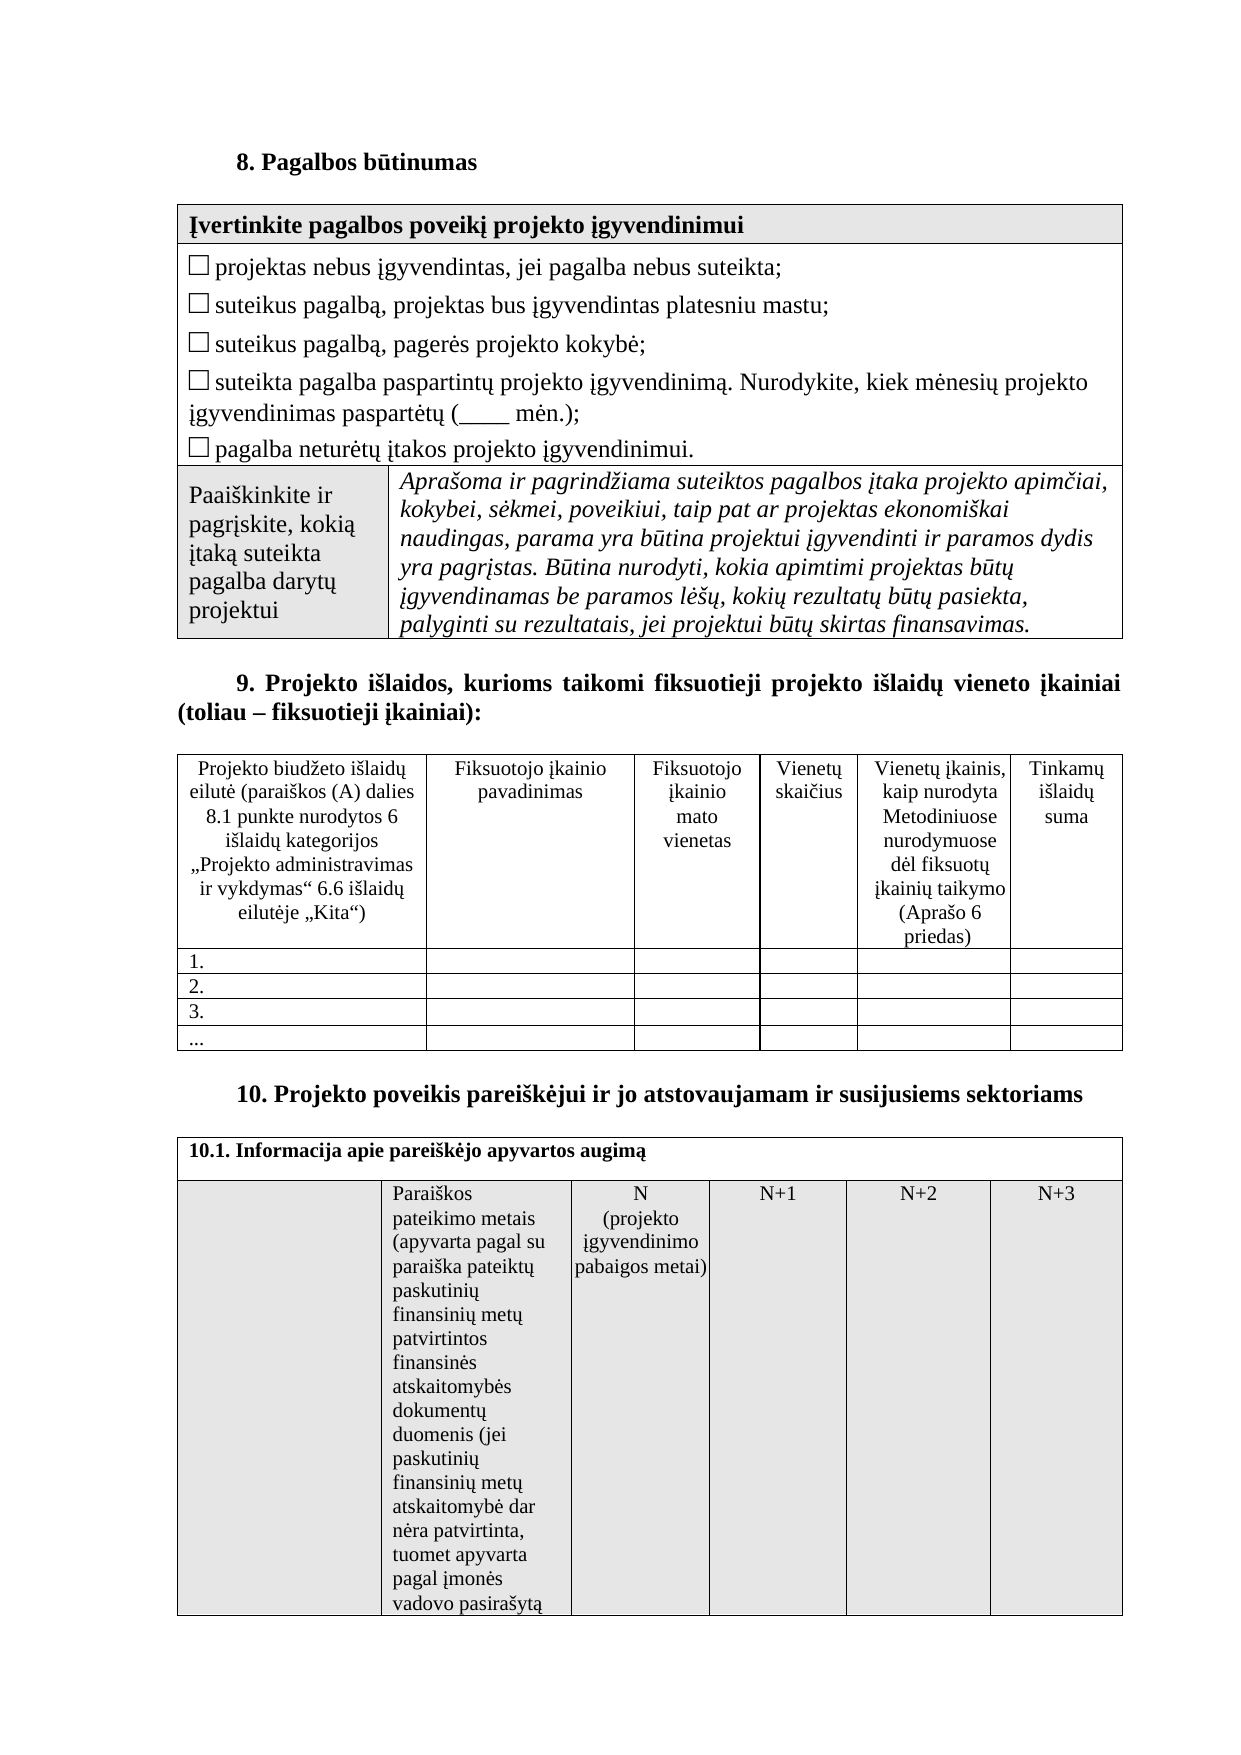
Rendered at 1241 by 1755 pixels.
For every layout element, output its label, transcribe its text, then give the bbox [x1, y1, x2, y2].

text 9. Projekto išlaidos, kurioms taikomi fiksuotieji projekto išlaidų vieneto įkainiai (toliau – fiksuotieji įkainiai): [177, 668, 1122, 726]
table_cell [427, 1026, 634, 1050]
table_cell [761, 999, 857, 1025]
table_cell □ projektas nebus įgyvendintas, jei pagalba nebus suteikta; □ suteikus pagalbą, projektas bus įgyvendintas platesniu mastu; □ suteikus pagalbą, pagerės projekto kokybė; □ suteikta pagalba paspartintų projekto įgyvendinimą. Nurodykite, kiek mėnesių projekto įgyvendinimas paspartėtų (____ mėn.); □ pagalba neturėtų įtakos projekto įgyvendinimui. [178, 244, 1122, 465]
table_cell Paraiškos pateikimo metais (apyvarta pagal su paraiška pateiktų paskutinių finansinių metų patvirtintos finansinės atskaitomybės dokumentų duomenis (jei paskutinių finansinių metų atskaitomybė dar nėra patvirtinta, tuomet apyvarta pagal įmonės vadovo pasirašytą [382, 1181, 571, 1614]
table_cell 2. [178, 974, 426, 998]
table_header Įvertinkite pagalbos poveikį projekto įgyvendinimui [178, 205, 1122, 243]
table_cell N+2 [847, 1181, 990, 1614]
table_header Vienetų skaičius [761, 755, 857, 948]
table_cell [858, 974, 1010, 998]
table_header Projekto biudžeto išlaidų eilutė (paraiškos (A) dalies 8.1 punkte nurodytos 6 išlaidų kategorijos „Projekto administravimas ir vykdymas“ 6.6 išlaidų eilutėje „Kita“) [178, 755, 426, 948]
table_cell [427, 974, 634, 998]
table_cell [858, 949, 1010, 973]
table_cell 1. [178, 949, 426, 973]
table_cell [1011, 949, 1122, 973]
table_header Tinkamų išlaidų suma [1011, 755, 1122, 948]
table_cell [635, 949, 759, 973]
table_cell [1011, 974, 1122, 998]
table_cell [761, 1026, 857, 1050]
table_cell [635, 974, 759, 998]
table_cell N (projekto įgyvendinimo pabaigos metai) [572, 1181, 709, 1614]
table_cell [1011, 999, 1122, 1025]
table_cell [635, 999, 759, 1025]
table_cell 3. [178, 999, 426, 1025]
table_cell [427, 949, 634, 973]
text 10. Projekto poveikis pareiškėjui ir jo atstovaujamam ir susijusiems sektoriams [177, 1079, 1122, 1108]
table_cell [178, 1181, 381, 1614]
table_cell [858, 999, 1010, 1025]
table_cell [761, 974, 857, 998]
table_header Fiksuotojo įkainio mato vienetas [635, 755, 759, 948]
text 8. Pagalbos būtinumas [177, 147, 1122, 176]
table_cell N+1 [710, 1181, 846, 1614]
table_cell N+3 [991, 1181, 1122, 1614]
table_cell [1011, 1026, 1122, 1050]
table_cell [427, 999, 634, 1025]
table_header Vienetų įkainis, kaip nurodyta Metodiniuose nurodymuose dėl fiksuotų įkainių taikymo (Aprašo 6 priedas) [858, 755, 1010, 948]
table_cell Paaiškinkite ir pagrįskite, kokią įtaką suteikta pagalba darytų projektui [178, 466, 388, 638]
table_cell Aprašoma ir pagrindžiama suteiktos pagalbos įtaka projekto apimčiai, kokybei, sėkmei, poveikiui, taip pat ar projektas ekonomiškai naudingas, parama yra būtina projektui įgyvendinti ir paramos dydis yra pagrįstas. Būtina nurodyti, kokia apimtimi projektas būtų įgyvendinamas be paramos lėšų, kokių rezultatų būtų pasiekta, palyginti su rezultatais, jei projektui būtų skirtas finansavimas. [389, 466, 1122, 638]
table_cell ... [178, 1026, 426, 1050]
table_header Fiksuotojo įkainio pavadinimas [427, 755, 634, 948]
table_cell [761, 949, 857, 973]
table_header 10.1. Informacija apie pareiškėjo apyvartos augimą [178, 1138, 1122, 1180]
table_cell [858, 1026, 1010, 1050]
table_cell [635, 1026, 759, 1050]
